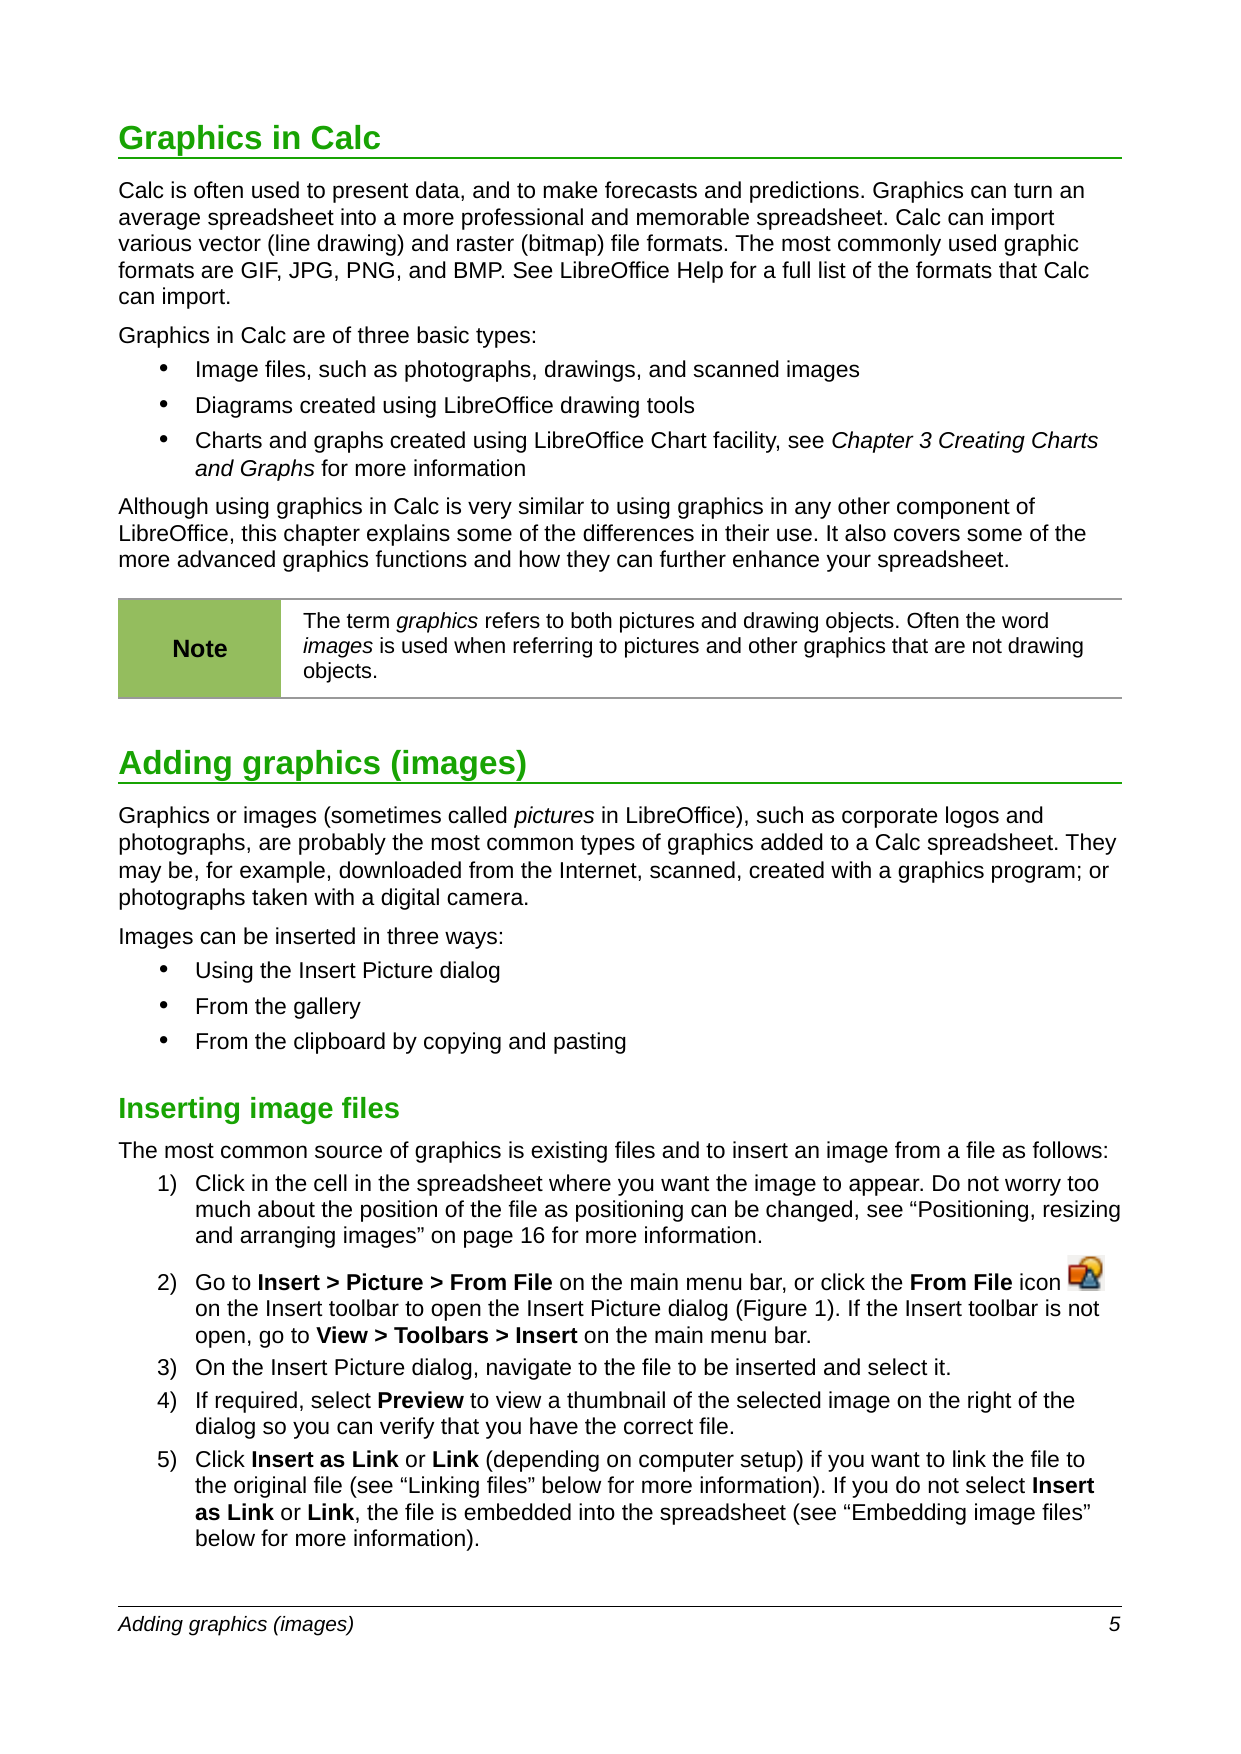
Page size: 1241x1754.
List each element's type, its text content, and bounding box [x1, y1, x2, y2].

list From the gallery [156, 991, 1122, 1020]
table_header The term graphics refers to both pictures and drawing objects. Often the word images is used when referring to pictures and other graphics that are not drawing objects. [281, 600, 1122, 697]
list Click Insert as Link or Link (depending on computer setup) if you want to link the file to the original file (see “Linking files” below for more information). If you do not select Insert as Link or Link, the file is embedded into the spreadsheet (see “Embedding image files” below for more information). [177, 1446, 1122, 1551]
table_header Note [118, 600, 281, 697]
list The most common source of graphics is existing files and to insert an image from a file as follows: [118, 1137, 1122, 1163]
list Charts and graphs created using LibreOffice Chart facility, see Chapter 3 Creating Charts and Graphs for more information [156, 425, 1122, 481]
list Image files, such as photographs, drawings, and scanned images [156, 354, 1122, 384]
list Go to Insert > Picture > From File on the main menu bar, or click the From File icon on the Insert toolbar to open the Insert Picture dialog (Figure 1). If the Insert toolbar is not open, go to View > Toolbars > Insert on the main menu bar. [177, 1255, 1122, 1348]
list Click in the cell in the spreadsheet where you want the image to appear. Do not worry too much about the position of the file as positioning can be changed, see “Positioning, resizing and arranging images” on page 16 for more information. [177, 1170, 1122, 1249]
list On the Insert Picture dialog, navigate to the file to be inserted and select it. [177, 1354, 1122, 1381]
list Diagrams created using LibreOffice drawing tools [156, 390, 1122, 419]
subtitle Adding graphics (images) [118, 743, 1122, 782]
text Although using graphics in Calc is very similar to using graphics in any other component of LibreOffice, this chapter explains some of the differences in their use. It also covers some of the more advanced graphics functions and how they can further enhance your spreadsheet. [118, 493, 1122, 572]
subtitle Graphics in Calc [118, 118, 1122, 157]
list Using the Insert Picture dialog [156, 956, 1122, 985]
list Graphics in Calc are of three basic types: [118, 322, 1122, 348]
list If required, select Preview to view a thumbnail of the selected image on the right of the dialog so you can verify that you have the correct file. [177, 1387, 1122, 1440]
list Images can be inserted in three ways: [118, 923, 1122, 949]
picture [1067, 1255, 1105, 1291]
subtitle Inserting image files [118, 1091, 1122, 1124]
list From the clipboard by copying and pasting [156, 1026, 1122, 1056]
text Graphics or images (sometimes called pictures in LibreOffice), such as corporate logos and photographs, are probably the most common types of graphics added to a Calc spreadsheet. They may be, for example, downloaded from the Internet, scanned, created with a graphics program; or photographs taken with a digital camera. [118, 802, 1122, 910]
text Calc is often used to present data, and to make forecasts and predictions. Graphics can turn an average spreadsheet into a more professional and memorable spreadsheet. Calc can import various vector (line drawing) and raster (bitmap) file formats. The most commonly used graphic formats are GIF, JPG, PNG, and BMP. See LibreOffice Help for a full list of the formats that Calc can import. [118, 177, 1122, 309]
